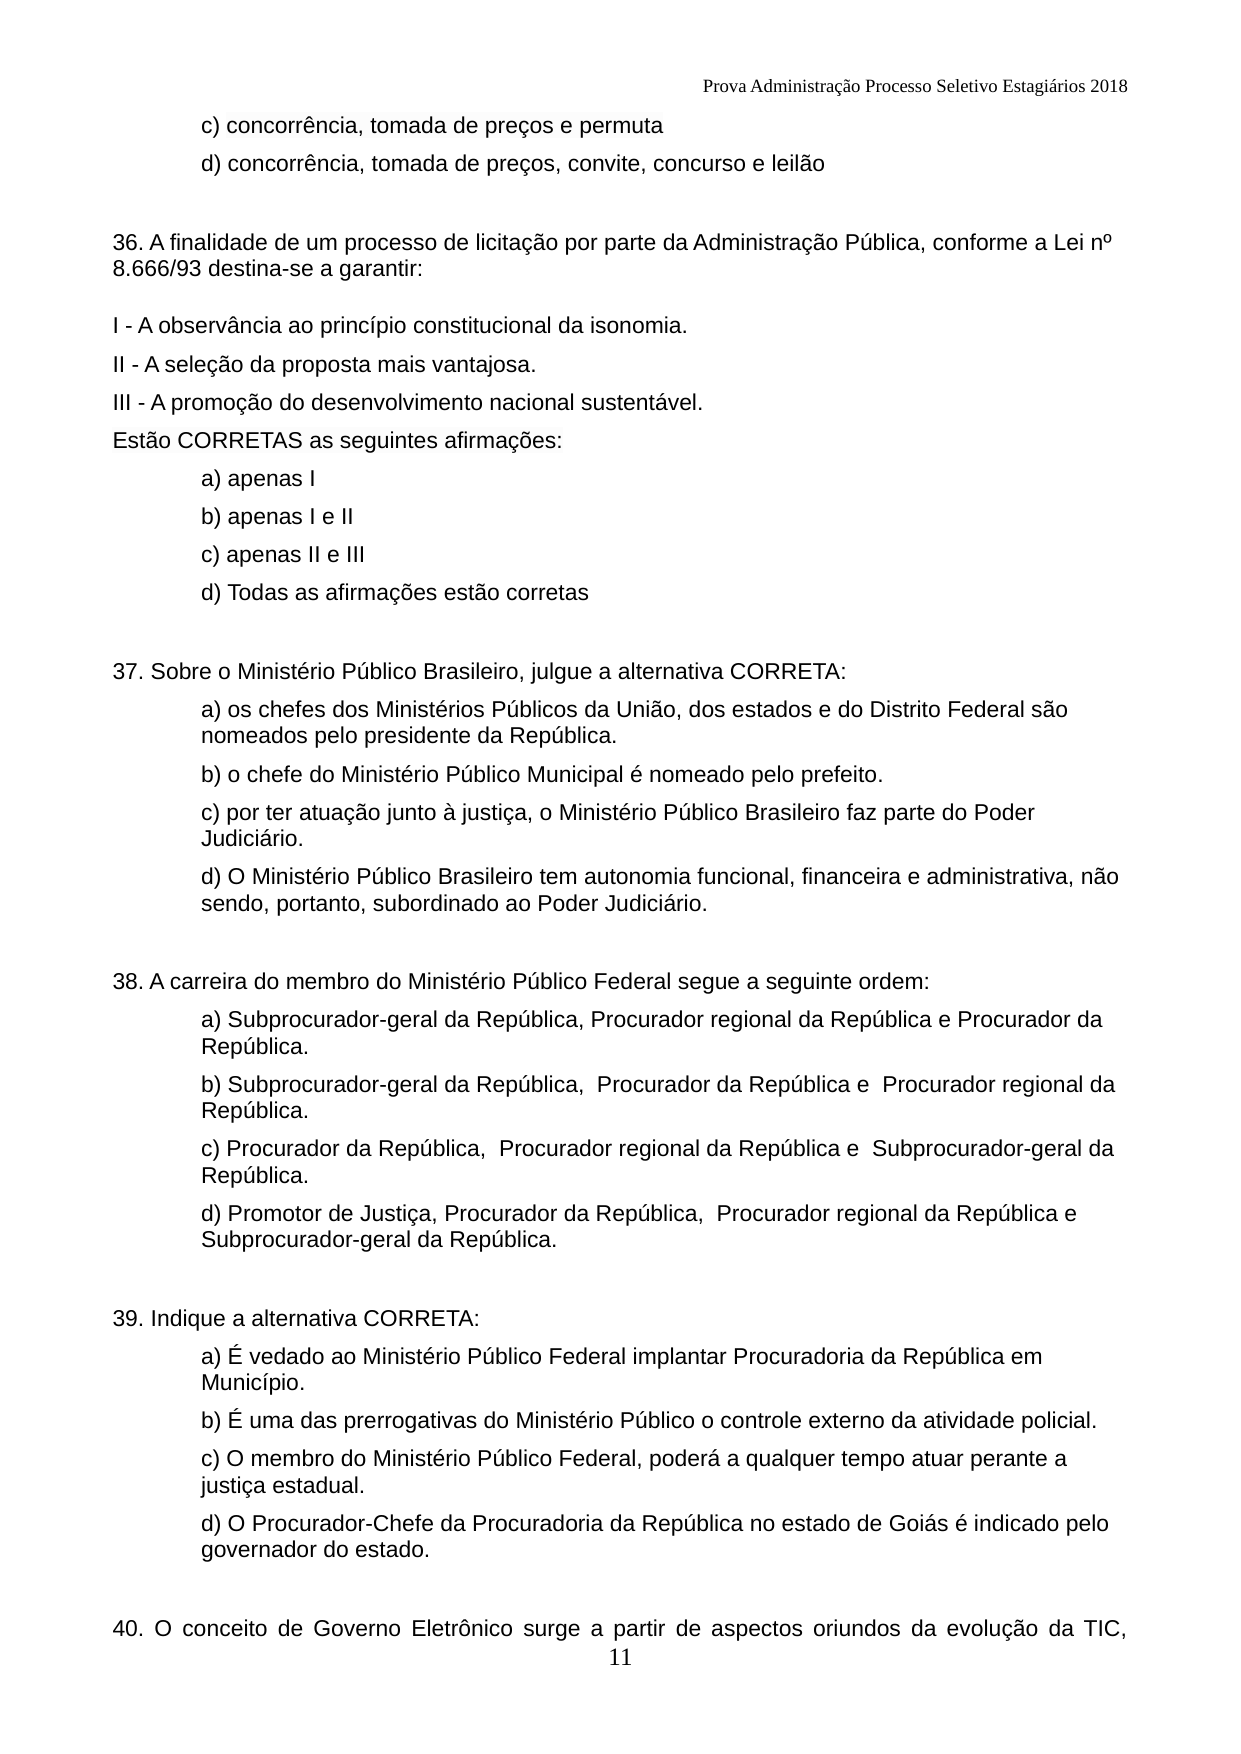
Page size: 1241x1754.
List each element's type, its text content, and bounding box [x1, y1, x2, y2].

text b) o chefe do Ministério Público Municipal é nomeado pelo prefeito. [201, 761, 1128, 787]
text b) É uma das prerrogativas do Ministério Público o controle externo da atividade policial. [201, 1407, 1128, 1434]
text d) concorrência, tomada de preços, convite, concurso e leilão [201, 150, 1128, 177]
text b) apenas I e II [201, 503, 1128, 529]
text a) os chefes dos Ministérios Públicos da União, dos estados e do Distrito Federal são nomeados pelo presidente da República. [201, 696, 1128, 749]
text 36. A finalidade de um processo de licitação por parte da Administração Pública, conforme a Lei nº 8.666/93 destina-se a garantir: [112, 229, 1128, 282]
text d) Promotor de Justiça, Procurador da República, Procurador regional da República e Subprocurador-geral da República. [201, 1200, 1128, 1252]
text II - A seleção da proposta mais vantajosa. [112, 351, 1128, 377]
text d) O Ministério Público Brasileiro tem autonomia funcional, financeira e administrativa, não sendo, portanto, subordinado ao Poder Judiciário. [201, 863, 1128, 916]
text d) Todas as afirmações estão corretas [201, 579, 1128, 606]
text 38. A carreira do membro do Ministério Público Federal segue a seguinte ordem: [112, 968, 1128, 994]
text I - A observância ao princípio constitucional da isonomia. [112, 312, 1128, 339]
text c) concorrência, tomada de preços e permuta [201, 112, 1128, 138]
text c) por ter atuação junto à justiça, o Ministério Público Brasileiro faz parte do Poder Judiciário. [201, 799, 1128, 851]
text c) O membro do Ministério Público Federal, poderá a qualquer tempo atuar perante a justiça estadual. [201, 1445, 1128, 1498]
text 37. Sobre o Ministério Público Brasileiro, julgue a alternativa CORRETA: [112, 658, 1128, 684]
text III - A promoção do desenvolvimento nacional sustentável. [112, 389, 1128, 415]
text 39. Indique a alternativa CORRETA: [112, 1305, 1128, 1331]
text c) Procurador da República, Procurador regional da República e Subprocurador-geral da República. [201, 1135, 1128, 1188]
text b) Subprocurador-geral da República, Procurador da República e Procurador regional da República. [201, 1071, 1128, 1123]
text c) apenas II e III [201, 541, 1128, 567]
text 40. O conceito de Governo Eletrônico surge a partir de aspectos oriundos da evolução da TIC, [112, 1615, 1128, 1641]
text d) O Procurador-Chefe da Procuradoria da República no estado de Goiás é indicado pelo governador do estado. [201, 1510, 1128, 1563]
text a) Subprocurador-geral da República, Procurador regional da República e Procurador da República. [201, 1006, 1128, 1059]
text Estão CORRETAS as seguintes afirmações: [112, 427, 1128, 453]
text a) apenas I [201, 465, 1128, 491]
text a) É vedado ao Ministério Público Federal implantar Procuradoria da República em Município. [201, 1343, 1128, 1396]
